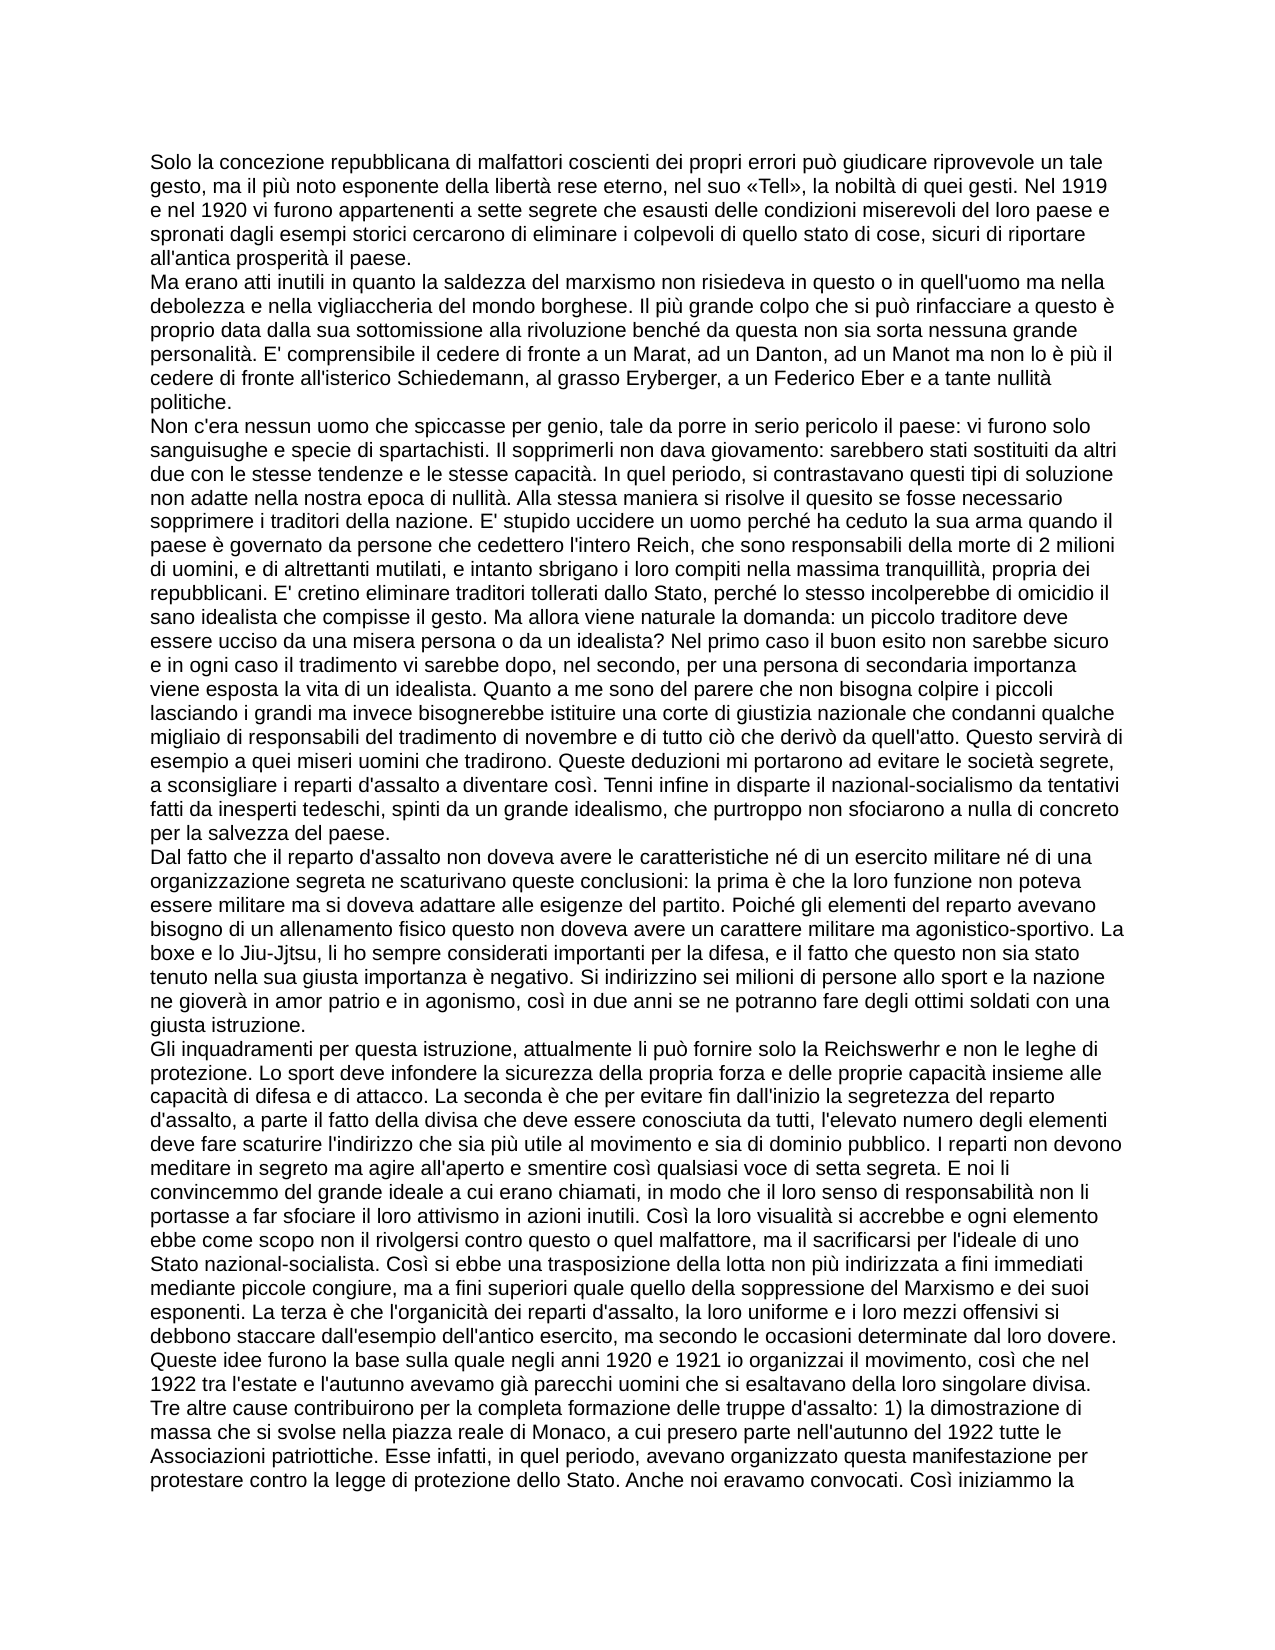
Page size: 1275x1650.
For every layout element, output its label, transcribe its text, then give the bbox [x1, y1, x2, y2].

text Solo la concezione repubblicana di malfattori coscienti dei propri errori può giudicare riprovevole un tale gesto, ma il più noto esponente della libertà rese eterno, nel suo «Tell», la nobiltà di quei gesti. Nel 1919 e nel 1920 vi furono appartenenti a sette segrete che esausti delle condizioni miserevoli del loro paese e spronati dagli esempi storici cercarono di eliminare i colpevoli di quello stato di cose, sicuri di riportare all'antica prosperità il paese. [150, 150, 1125, 270]
text Tre altre cause contribuirono per la completa formazione delle truppe d'assalto: 1) la dimostrazione di massa che si svolse nella piazza reale di Monaco, a cui presero parte nell'autunno del 1922 tutte le Associazioni patriottiche. Esse infatti, in quel periodo, avevano organizzato questa manifestazione per protestare contro la legge di protezione dello Stato. Anche noi eravamo convocati. Così iniziammo la [150, 1396, 1125, 1492]
text Non c'era nessun uomo che spiccasse per genio, tale da porre in serio pericolo il paese: vi furono solo sanguisughe e specie di spartachisti. Il sopprimerli non dava giovamento: sarebbero stati sostituiti da altri due con le stesse tendenze e le stesse capacità. In quel periodo, si contrastavano questi tipi di soluzione non adatte nella nostra epoca di nullità. Alla stessa maniera si risolve il quesito se fosse necessario sopprimere i traditori della nazione. E' stupido uccidere un uomo perché ha ceduto la sua arma quando il paese è governato da persone che cedettero l'intero Reich, che sono responsabili della morte di 2 milioni di uomini, e di altrettanti mutilati, e intanto sbrigano i loro compiti nella massima tranquillità, propria dei repubblicani. E' cretino eliminare traditori tollerati dallo Stato, perché lo stesso incolperebbe di omicidio il sano idealista che compisse il gesto. Ma allora viene naturale la domanda: un piccolo traditore deve essere ucciso da una misera persona o da un idealista? Nel primo caso il buon esito non sarebbe sicuro e in ogni caso il tradimento vi sarebbe dopo, nel secondo, per una persona di secondaria importanza viene esposta la vita di un idealista. Quanto a me sono del parere che non bisogna colpire i piccoli lasciando i grandi ma invece bisognerebbe istituire una corte di giustizia nazionale che condanni qualche migliaio di responsabili del tradimento di novembre e di tutto ciò che derivò da quell'atto. Questo servirà di esempio a quei miseri uomini che tradirono. Queste deduzioni mi portarono ad evitare le società segrete, a sconsigliare i reparti d'assalto a diventare così. Tenni infine in disparte il nazional-socialismo da tentativi fatti da inesperti tedeschi, spinti da un grande idealismo, che purtroppo non sfociarono a nulla di concreto per la salvezza del paese. [150, 413, 1125, 845]
text Dal fatto che il reparto d'assalto non doveva avere le caratteristiche né di un esercito militare né di una organizzazione segreta ne scaturivano queste conclusioni: la prima è che la loro funzione non poteva essere militare ma si doveva adattare alle esigenze del partito. Poiché gli elementi del reparto avevano bisogno di un allenamento fisico questo non doveva avere un carattere militare ma agonistico-sportivo. La boxe e lo Jiu-Jjtsu, li ho sempre considerati importanti per la difesa, e il fatto che questo non sia stato tenuto nella sua giusta importanza è negativo. Si indirizzino sei milioni di persone allo sport e la nazione ne gioverà in amor patrio e in agonismo, così in due anni se ne potranno fare degli ottimi soldati con una giusta istruzione. [150, 845, 1125, 1036]
text Gli inquadramenti per questa istruzione, attualmente li può fornire solo la Reichswerhr e non le leghe di protezione. Lo sport deve infondere la sicurezza della propria forza e delle proprie capacità insieme alle capacità di difesa e di attacco. La seconda è che per evitare fin dall'inizio la segretezza del reparto d'assalto, a parte il fatto della divisa che deve essere conosciuta da tutti, l'elevato numero degli elementi deve fare scaturire l'indirizzo che sia più utile al movimento e sia di dominio pubblico. I reparti non devono meditare in segreto ma agire all'aperto e smentire così qualsiasi voce di setta segreta. E noi li convincemmo del grande ideale a cui erano chiamati, in modo che il loro senso di responsabilità non li portasse a far sfociare il loro attivismo in azioni inutili. Così la loro visualità si accrebbe e ogni elemento ebbe come scopo non il rivolgersi contro questo o quel malfattore, ma il sacrificarsi per l'ideale di uno Stato nazional-socialista. Così si ebbe una trasposizione della lotta non più indirizzata a fini immediati mediante piccole congiure, ma a fini superiori quale quello della soppressione del Marxismo e dei suoi esponenti. La terza è che l'organicità dei reparti d'assalto, la loro uniforme e i loro mezzi offensivi si debbono staccare dall'esempio dell'antico esercito, ma secondo le occasioni determinate dal loro dovere. Queste idee furono la base sulla quale negli anni 1920 e 1921 io organizzai il movimento, così che nel 1922 tra l'estate e l'autunno avevamo già parecchi uomini che si esaltavano della loro singolare divisa. [150, 1036, 1125, 1396]
text Ma erano atti inutili in quanto la saldezza del marxismo non risiedeva in questo o in quell'uomo ma nella debolezza e nella vigliaccheria del mondo borghese. Il più grande colpo che si può rinfacciare a questo è proprio data dalla sua sottomissione alla rivoluzione benché da questa non sia sorta nessuna grande personalità. E' comprensibile il cedere di fronte a un Marat, ad un Danton, ad un Manot ma non lo è più il cedere di fronte all'isterico Schiedemann, al grasso Eryberger, a un Federico Eber e a tante nullità politiche. [150, 270, 1125, 413]
